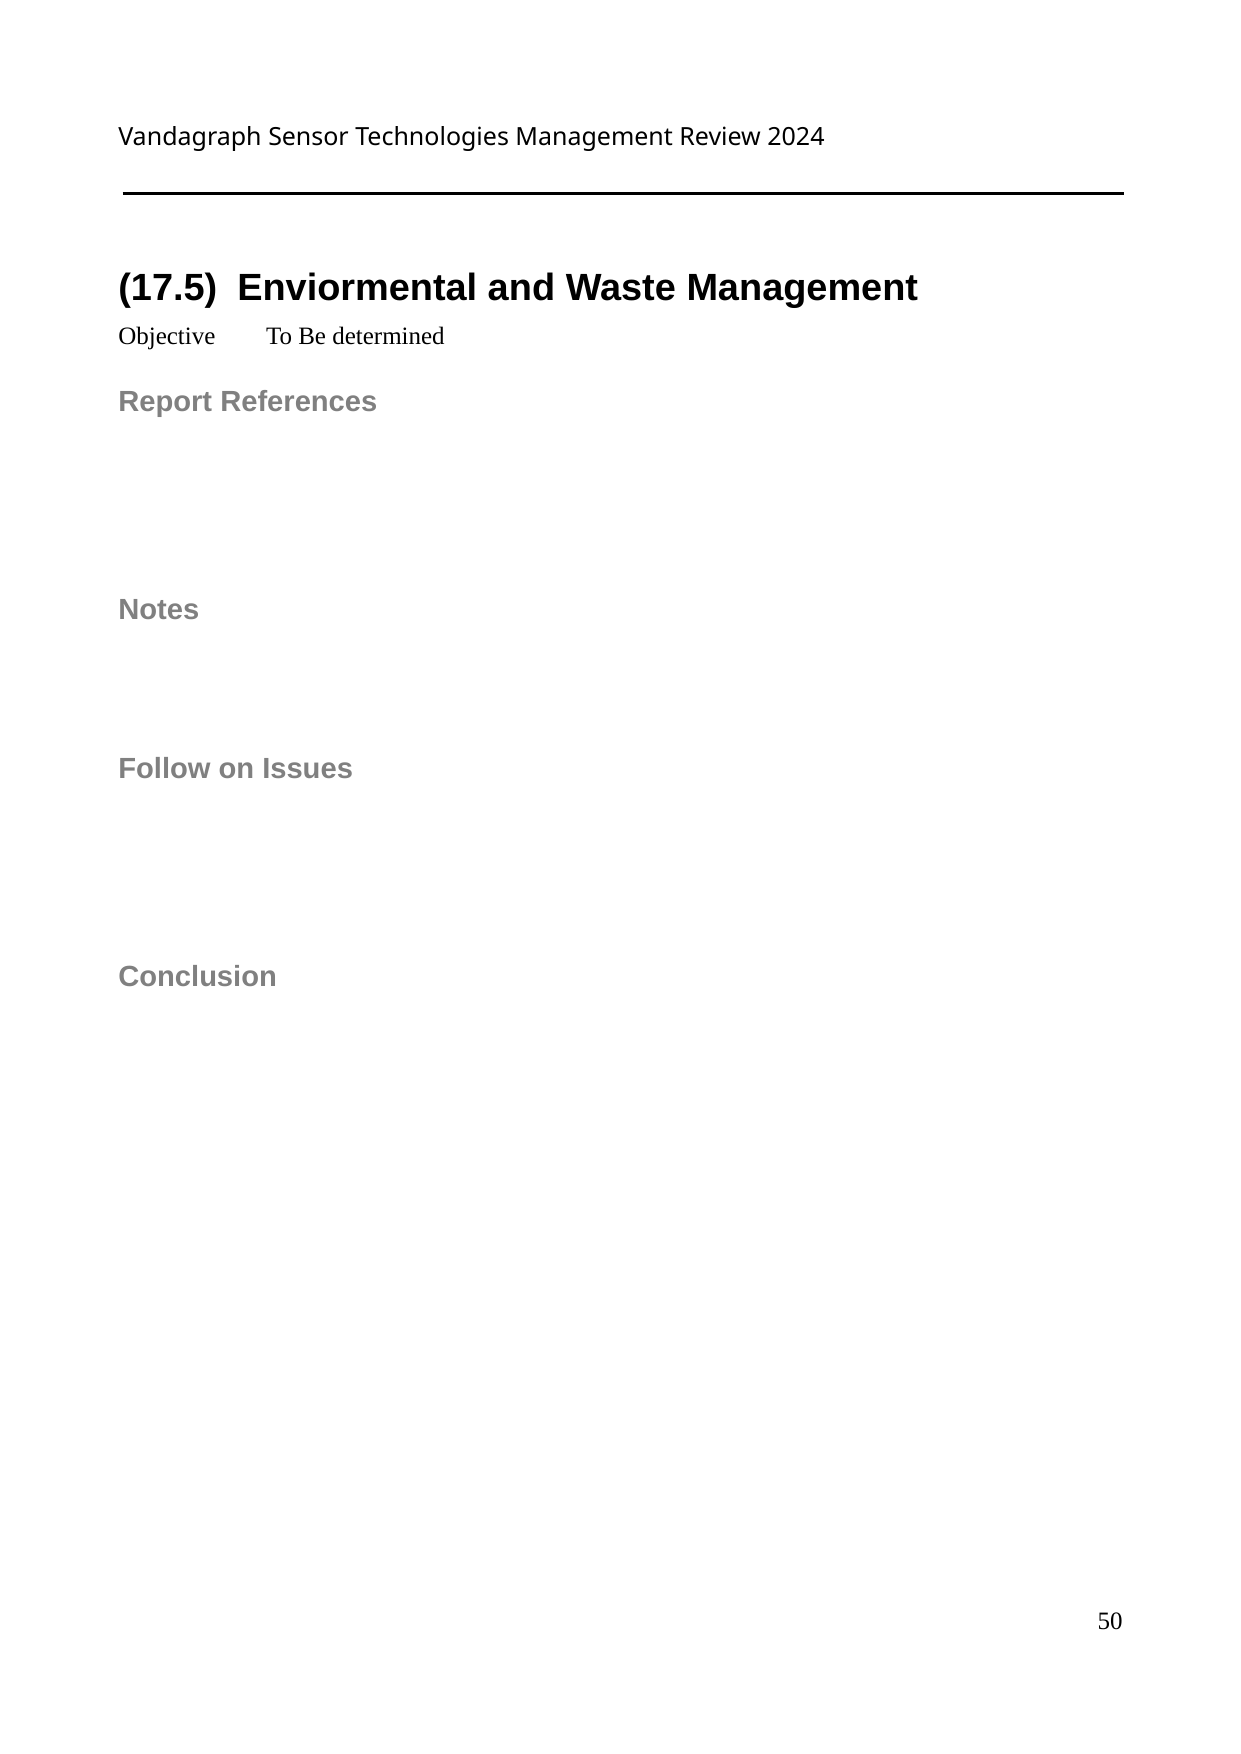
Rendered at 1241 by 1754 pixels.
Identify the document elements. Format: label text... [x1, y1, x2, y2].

subtitle Report References [118, 384, 1122, 418]
subtitle Notes [118, 592, 1122, 626]
subtitle (17.5) Enviormental and Waste Management [118, 265, 1122, 308]
subtitle Conclusion [118, 959, 1122, 992]
text Objective To Be determined [118, 321, 1122, 349]
subtitle Follow on Issues [118, 751, 1122, 784]
